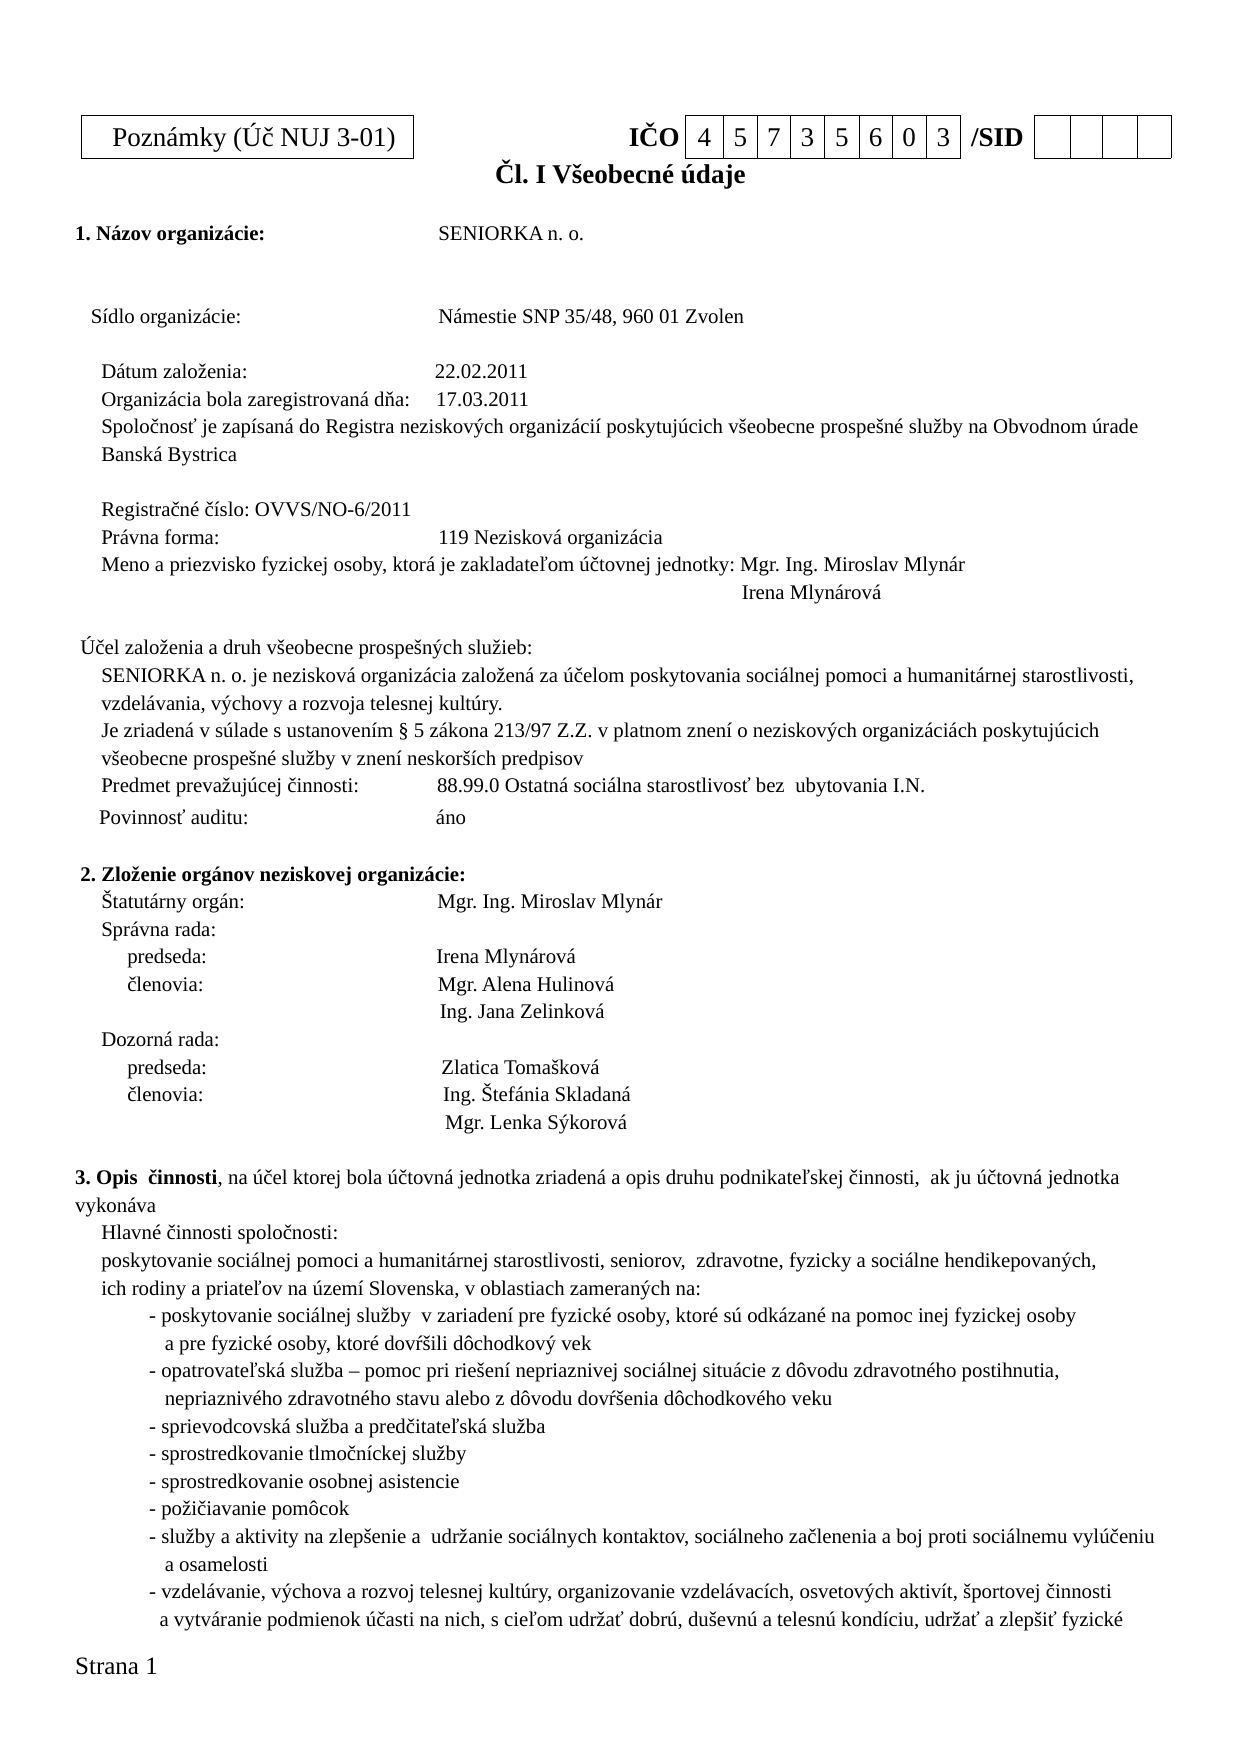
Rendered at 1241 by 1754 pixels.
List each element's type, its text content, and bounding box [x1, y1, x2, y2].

text Povinnosť auditu: áno [75, 801, 1165, 829]
text členovia: Mgr. Alena Hulinová [75, 972, 1165, 996]
text Účel založenia a druh všeobecne prospešných služieb: [75, 635, 1165, 659]
text Štatutárny orgán: Mgr. Ing. Miroslav Mlynár [75, 889, 1165, 913]
text Registračné číslo: OVVS/NO-6/2011 [75, 469, 1165, 521]
table_header 5 [825, 116, 859, 158]
text Sídlo organizácie: Námestie SNP 35/48, 960 01 Zvolen [75, 304, 1165, 328]
text Čl. I Všeobecné údaje [75, 158, 1165, 189]
text predseda: Irena Mlynárová [75, 944, 1165, 968]
text Hlavné činnosti spoločnosti: [75, 1220, 1165, 1244]
text Správna rada: [75, 917, 1165, 941]
text Dozorná rada: [75, 1027, 1165, 1051]
table_header 3 [927, 116, 960, 158]
table_header 0 [893, 116, 926, 158]
text Mgr. Lenka Sýkorová [75, 1110, 1165, 1134]
table_header [1103, 116, 1137, 158]
text členovia: Ing. Štefánia Skladaná [75, 1082, 1165, 1106]
text poskytovanie sociálnej pomoci a humanitárnej starostlivosti, seniorov, zdravotne, fyzicky a sociálne hendikepovaných, ich rodiny a priateľov na území Slovenska, v oblastiach zameraných na: - poskytovanie sociálnej služby v zariadení pre fyzické osoby, ktoré sú odkázané na pomoc inej fyzickej osoby a pre fyzické osoby, ktoré dovŕšili dôchodkový vek - opatrovateľská služba – pomoc pri riešení nepriaznivej sociálnej situácie z dôvodu zdravotného postihnutia, nepriaznivého zdravotného stavu alebo z dôvodu dovŕšenia dôchodkového veku - sprievodcovská služba a predčitateľská služba - sprostredkovanie tlmočníckej služby - sprostredkovanie osobnej asistencie - požičiavanie pomôcok - služby a aktivity na zlepšenie a udržanie sociálnych kontaktov, sociálneho začlenenia a boj proti sociálnemu vylúčeniu a osamelosti - vzdelávanie, výchova a rozvoj telesnej kultúry, organizovanie vzdelávacích, osvetových aktivít, športovej činnosti a vytváranie podmienok účasti na nich, s cieľom udržať dobrú, duševnú a telesnú kondíciu, udržať a zlepšiť fyzické [75, 1248, 1165, 1631]
table_header 7 [758, 116, 790, 158]
text Ing. Jana Zelinková [75, 999, 1165, 1023]
text 2. Zloženie orgánov neziskovej organizácie: [75, 861, 1165, 886]
text 1. Názov organizácie: SENIORKA n. o. [75, 221, 1165, 245]
text Právna forma: 119 Nezisková organizácia [75, 525, 1165, 549]
table_header 5 [724, 116, 757, 158]
text Irena Mlynárová [75, 580, 1165, 632]
text SENIORKA n. o. je nezisková organizácia založená za účelom poskytovania sociálnej pomoci a humanitárnej starostlivosti, vzdelávania, výchovy a rozvoja telesnej kultúry. Je zriadená v súlade s ustanovením § 5 zákona 213/97 Z.Z. v platnom znení o neziskových organizáciách poskytujúcich všeobecne prospešné služby v znení neskorších predpisov Predmet prevažujúcej činnosti: 88.99.0 Ostatná sociálna starostlivosť bez ubytovania I.N. [75, 663, 1165, 797]
table_header IČO [414, 115, 685, 158]
text Meno a priezvisko fyzickej osoby, ktorá je zakladateľom účtovnej jednotky: Mgr. Ing. Miroslav Mlynár [75, 552, 1165, 576]
text 3. Opis činnosti, na účel ktorej bola účtovná jednotka zriadená a opis druhu podnikateľskej činnosti, ak ju účtovná jednotka vykonáva [75, 1165, 1165, 1217]
table_header [1071, 116, 1102, 158]
text predseda: Zlatica Tomašková [75, 1055, 1165, 1079]
table_header /SID [961, 115, 1034, 158]
text Spoločnosť je zapísaná do Registra neziskových organizácií poskytujúcich všeobecne prospešné služby na Obvodnom úrade Banská Bystrica [75, 414, 1165, 466]
text Dátum založenia: 22.02.2011 [75, 359, 1165, 383]
table_header [1035, 116, 1070, 158]
table_header 4 [686, 116, 723, 158]
table_header 6 [860, 116, 892, 158]
text Organizácia bola zaregistrovaná dňa: 17.03.2011 [75, 387, 1165, 411]
table_header [1138, 116, 1171, 158]
table_header 3 [791, 116, 824, 158]
table_header Poznámky (Úč NUJ 3-01) [82, 116, 413, 158]
